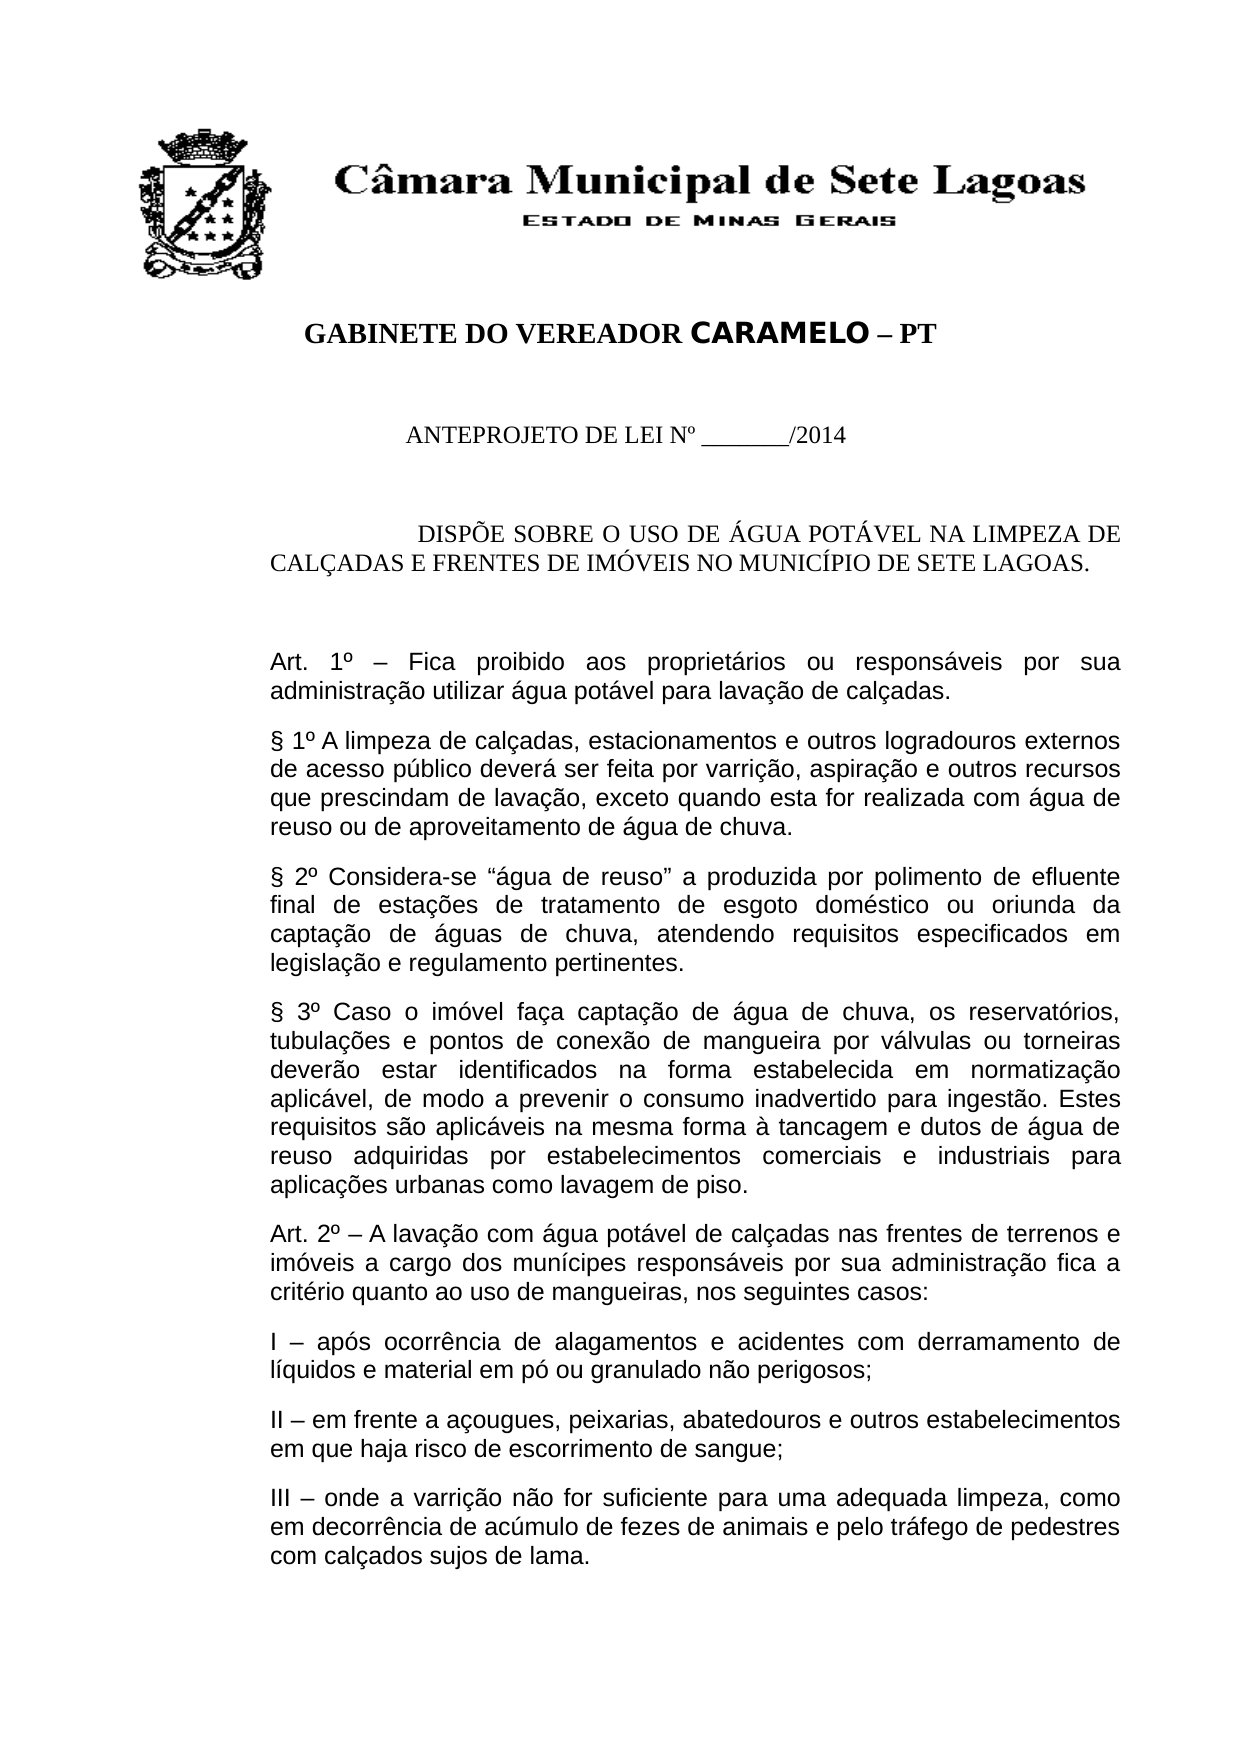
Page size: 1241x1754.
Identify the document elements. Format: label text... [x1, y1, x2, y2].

text II – em frente a açougues, peixarias, abatedouros e outros estabelecimentos em que haja risco de escorrimento de sangue; [270, 1405, 1122, 1462]
text Art. 2º – A lavação com água potável de calçadas nas frentes de terrenos e imóveis a cargo dos munícipes responsáveis por sua administração fica a critério quanto ao uso de mangueiras, nos seguintes casos: [270, 1219, 1122, 1306]
text § 1º A limpeza de calçadas, estacionamentos e outros logradouros externos de acesso público deverá ser feita por varrição, aspiração e outros recursos que prescindam de lavação, exceto quando esta for realizada com água de reuso ou de aproveitamento de água de chuva. [270, 726, 1122, 841]
text ANTEPROJETO DE LEI Nº _______/2014 [118, 420, 1122, 449]
text III – onde a varrição não for suficiente para uma adequada limpeza, como em decorrência de acúmulo de fezes de animais e pelo tráfego de pedestres com calçados sujos de lama. [270, 1483, 1122, 1569]
text GABINETE DO VEREADOR CARAMELO – PT [118, 316, 1122, 350]
text § 2º Considera-se “água de reuso” a produzida por polimento de efluente final de estações de tratamento de esgoto doméstico ou oriunda da captação de águas de chuva, atendendo requisitos especificados em legislação e regulamento pertinentes. [270, 862, 1122, 977]
text Art. 1º – Fica proibido aos proprietários ou responsáveis por sua administração utilizar água potável para lavação de calçadas. [270, 647, 1122, 705]
text DISPÕE SOBRE O USO DE ÁGUA POTÁVEL NA LIMPEZA DE CALÇADAS E FRENTES DE IMÓVEIS NO MUNICÍPIO DE SETE LAGOAS. [270, 519, 1122, 577]
text I – após ocorrência de alagamentos e acidentes com derramamento de líquidos e material em pó ou granulado não perigosos; [270, 1327, 1122, 1384]
text § 3º Caso o imóvel faça captação de água de chuva, os reservatórios, tubulações e pontos de conexão de mangueira por válvulas ou torneiras deverão estar identificados na forma estabelecida em normatização aplicável, de modo a prevenir o consumo inadvertido para ingestão. Estes requisitos são aplicáveis na mesma forma à tancagem e dutos de água de reuso adquiridas por estabelecimentos comerciais e industriais para aplicações urbanas como lavagem de piso. [270, 997, 1122, 1199]
